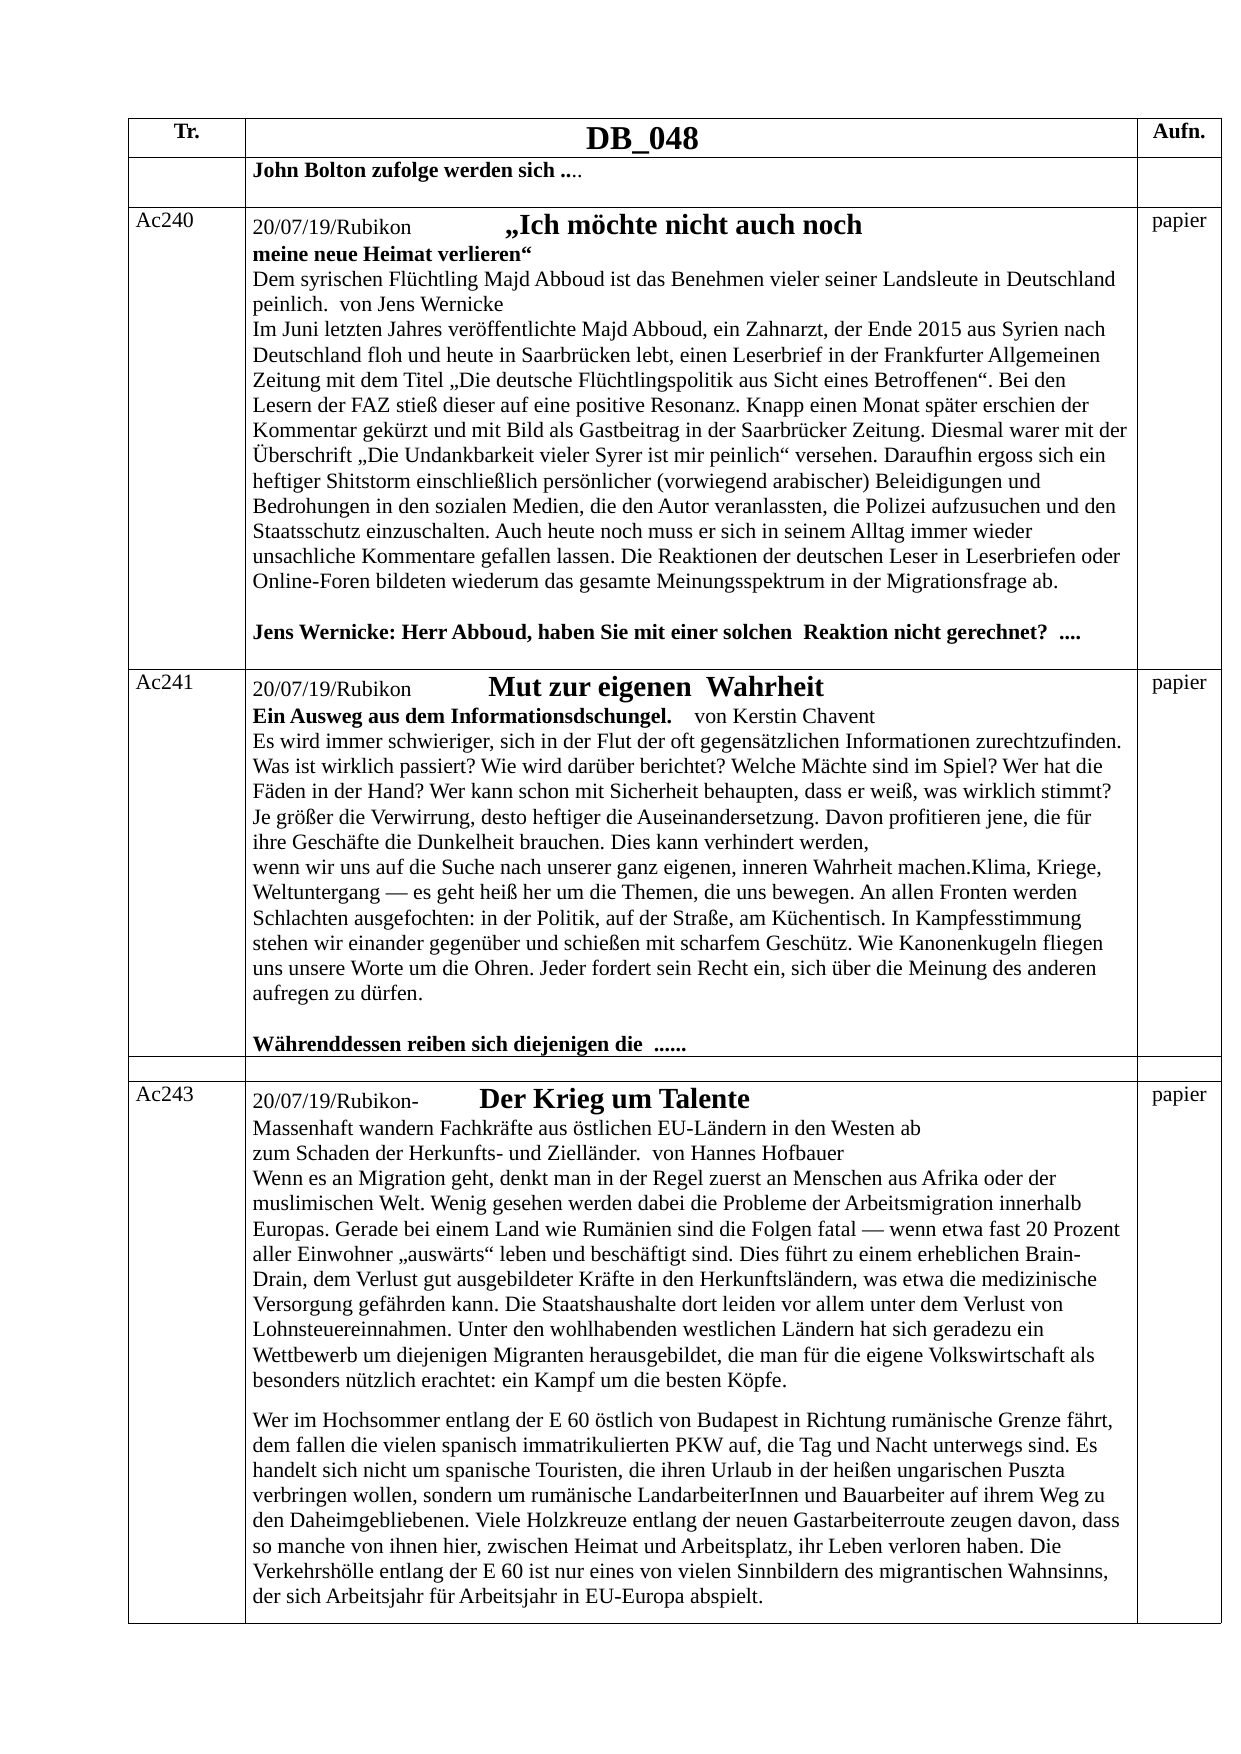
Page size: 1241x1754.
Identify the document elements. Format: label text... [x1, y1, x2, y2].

table_header DB_048 [246, 119, 1137, 157]
table_cell Ac241 [129, 670, 245, 1056]
table_cell 20/07/19/Rubikon „Ich möchte nicht auch noch meine neue Heimat verlieren“ Dem syrischen Flüchtling Majd Abboud ist das Benehmen vieler seiner Landsleute in Deutschland peinlich. von Jens Wernicke Im Juni letzten Jahres veröffentlichte Majd Abboud, ein Zahnarzt, der Ende 2015 aus Syrien nach Deutschland floh und heute in Saarbrücken lebt, einen Leserbrief in der Frankfurter Allgemeinen Zeitung mit dem Titel „Die deutsche Flüchtlingspolitik aus Sicht eines Betroffenen“. Bei den Lesern der FAZ stieß dieser auf eine positive Resonanz. Knapp einen Monat später erschien der Kommentar gekürzt und mit Bild als Gastbeitrag in der Saarbrücker Zeitung. Diesmal warer mit der Überschrift „Die Undankbarkeit vieler Syrer ist mir peinlich“ versehen. Daraufhin ergoss sich ein heftiger Shitstorm einschließlich persönlicher (vorwiegend arabischer) Beleidigungen und Bedrohungen in den sozialen Medien, die den Autor veranlassten, die Polizei aufzusuchen und den Staatsschutz einzuschalten. Auch heute noch muss er sich in seinem Alltag immer wieder unsachliche Kommentare gefallen lassen. Die Reaktionen der deutschen Leser in Leserbriefen oder Online-Foren bildeten wiederum das gesamte Meinungsspektrum in der Migrationsfrage ab. Jens Wernicke: Herr Abboud, haben Sie mit einer solchen Reaktion nicht gerechnet? .... [246, 208, 1137, 669]
table_cell [129, 158, 245, 207]
table_cell [1138, 1057, 1221, 1081]
table_cell papier [1138, 1082, 1221, 1623]
table_header ­Tr. [129, 119, 245, 157]
table_cell [1138, 158, 1221, 207]
table_header Aufn. [1138, 119, 1221, 157]
table_cell Ac243 [129, 1082, 245, 1623]
table_cell papier [1138, 670, 1221, 1056]
table_cell [129, 1057, 245, 1081]
table_cell papier [1138, 208, 1221, 669]
table_cell 20/07/19/Rubikon- Der Krieg um Talente Massenhaft wandern Fachkräfte aus östlichen EU-Ländern in den Westen ab zum Schaden der Herkunfts- und Zielländer. von Hannes Hofbauer Wenn es an Migration geht, denkt man in der Regel zuerst an Menschen aus Afrika oder der muslimischen Welt. Wenig gesehen werden dabei die Probleme der Arbeitsmigration innerhalb Europas. Gerade bei einem Land wie Rumänien sind die Folgen fatal — wenn etwa fast 20 Prozent aller Einwohner „auswärts“ leben und beschäftigt sind. Dies führt zu einem erheblichen Brain-Drain, dem Verlust gut ausgebildeter Kräfte in den Herkunftsländern, was etwa die medizinische Versorgung gefährden kann. Die Staatshaushalte dort leiden vor allem unter dem Verlust von Lohnsteuereinnahmen. Unter den wohlhabenden westlichen Ländern hat sich geradezu ein Wettbewerb um diejenigen Migranten herausgebildet, die man für die eigene Volkswirtschaft als besonders nützlich erachtet: ein Kampf um die besten Köpfe. Wer im Hochsommer entlang der E 60 östlich von Budapest in Richtung rumänische Grenze fährt, dem fallen die vielen spanisch immatrikulierten PKW auf, die Tag und Nacht unterwegs sind. Es handelt sich nicht um spanische Touristen, die ihren Urlaub in der heißen ungarischen Puszta verbringen wollen, sondern um rumänische LandarbeiterInnen und Bauarbeiter auf ihrem Weg zu den Daheimgebliebenen. Viele Holzkreuze entlang der neuen Gastarbeiterroute zeugen davon, dass so manche von ihnen hier, zwischen Heimat und Arbeitsplatz, ihr Leben verloren haben. Die Verkehrshölle entlang der E 60 ist nur eines von vielen Sinnbildern des migrantischen Wahnsinns, der sich Arbeitsjahr für Arbeitsjahr in EU-Europa abspielt. [246, 1082, 1137, 1623]
table_cell [246, 1057, 1137, 1081]
table_cell 20/07/19/Rubikon Mut zur eigenen Wahrheit Ein Ausweg aus dem Informationsdschungel. von Kerstin Chavent Es wird immer schwieriger, sich in der Flut der oft gegensätzlichen Informationen zurechtzufinden. Was ist wirklich passiert? Wie wird darüber berichtet? Welche Mächte sind im Spiel? Wer hat die Fäden in der Hand? Wer kann schon mit Sicherheit behaupten, dass er weiß, was wirklich stimmt? Je größer die Verwirrung, desto heftiger die Auseinandersetzung. Davon profitieren jene, die für ihre Geschäfte die Dunkelheit brauchen. Dies kann verhindert werden, wenn wir uns auf die Suche nach unserer ganz eigenen, inneren Wahrheit machen.Klima, Kriege, Weltuntergang — es geht heiß her um die Themen, die uns bewegen. An allen Fronten werden Schlachten ausgefochten: in der Politik, auf der Straße, am Küchentisch. In Kampfesstimmung stehen wir einander gegenüber und schießen mit scharfem Geschütz. Wie Kanonenkugeln fliegen uns unsere Worte um die Ohren. Jeder fordert sein Recht ein, sich über die Meinung des anderen aufregen zu dürfen. Währenddessen reiben sich diejenigen die ...... [246, 670, 1137, 1056]
table_cell John Bolton zufolge werden sich .... [246, 158, 1137, 207]
table_cell Ac240 [129, 208, 245, 669]
